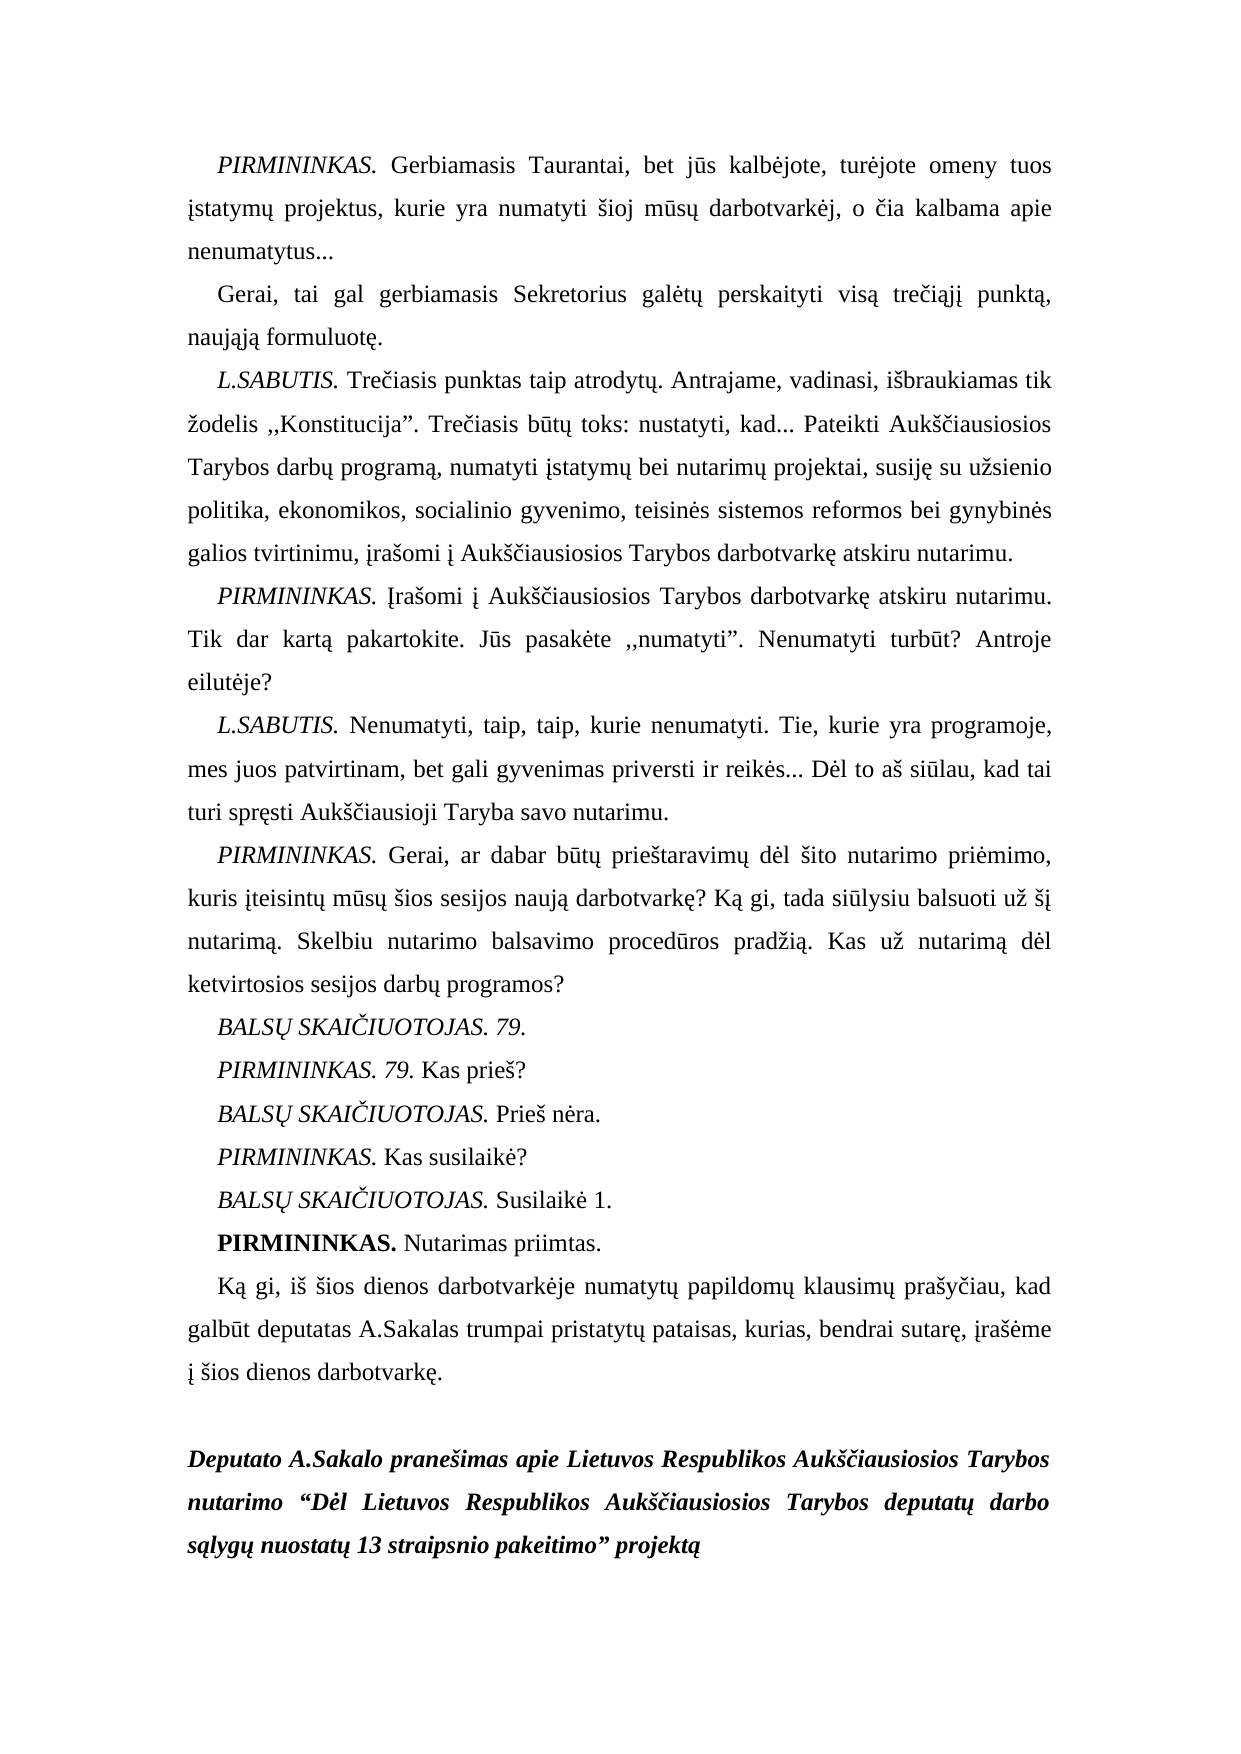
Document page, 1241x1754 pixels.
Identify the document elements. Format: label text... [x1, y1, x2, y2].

text L.SABUTIS. Nenumatyti, taip, taip, kurie nenumatyti. Tie, kurie yra programoje, mes juos patvirtinam, bet gali gyvenimas priversti ir reikės... Dėl to aš siūlau, kad tai turi spręsti Aukščiausioji Taryba savo nutarimu. [187, 711, 1053, 826]
text BALSŲ SKAIČIUOTOJAS. 79. [187, 1012, 1053, 1041]
text PIRMININKAS. Įrašomi į Aukščiausiosios Tarybos darbotvarkę atskiru nutarimu. Tik dar kartą pakartokite. Jūs pasakėte ,,numatyti”. Nenumatyti turbūt? Antroje eilutėje? [187, 581, 1053, 696]
text L.SABUTIS. Trečiasis punktas taip atrodytų. Antrajame, vadinasi, išbraukiamas tik žodelis ,,Konstitucija”. Trečiasis būtų toks: nustatyti, kad... Pateikti Aukščiausiosios Tarybos darbų programą, numatyti įstatymų bei nutarimų projektai, susiję su užsienio politika, ekonomikos, socialinio gyvenimo, teisinės sistemos reformos bei gynybinės galios tvirtinimu, įrašomi į Aukščiausiosios Tarybos darbotvarkę atskiru nutarimu. [187, 366, 1053, 567]
text BALSŲ SKAIČIUOTOJAS. Susilaikė 1. [187, 1185, 1053, 1214]
text PIRMININKAS. Gerai, ar dabar būtų prieštaravimų dėl šito nutarimo priėmimo, kuris įteisintų mūsų šios sesijos naują darbotvarkę? Ką gi, tada siūlysiu balsuoti už šį nutarimą. Skelbiu nutarimo balsavimo procedūros pradžią. Kas už nutarimą dėl ketvirtosios sesijos darbų programos? [187, 840, 1053, 998]
subtitle Deputato A.Sakalo pranešimas apie Lietuvos Respublikos Aukščiausiosios Tarybos nutarimo “Dėl Lietuvos Respublikos Aukščiausiosios Tarybos deputatų darbo sąlygų nuostatų 13 straipsnio pakeitimo” projektą [187, 1444, 1053, 1559]
text Gerai, tai gal gerbiamasis Sekretorius galėtų perskaityti visą trečiąjį punktą, naująją formuluotę. [187, 279, 1053, 351]
text PIRMININKAS. Nutarimas priimtas. [187, 1228, 1053, 1257]
text BALSŲ SKAIČIUOTOJAS. Prieš nėra. [187, 1099, 1053, 1127]
text PIRMININKAS. Kas susilaikė? [187, 1142, 1053, 1171]
text PIRMININKAS. 79. Kas prieš? [187, 1056, 1053, 1084]
text Ką gi, iš šios dienos darbotvarkėje numatytų papildomų klausimų prašyčiau, kad galbūt deputatas A.Sakalas trumpai pristatytų pataisas, kurias, bendrai sutarę, įrašėme į šios dienos darbotvarkę. [187, 1271, 1053, 1386]
text PIRMININKAS. Gerbiamasis Taurantai, bet jūs kalbėjote, turėjote omeny tuos įstatymų projektus, kurie yra numatyti šioj mūsų darbotvarkėj, o čia kalbama apie nenumatytus... [187, 150, 1053, 265]
